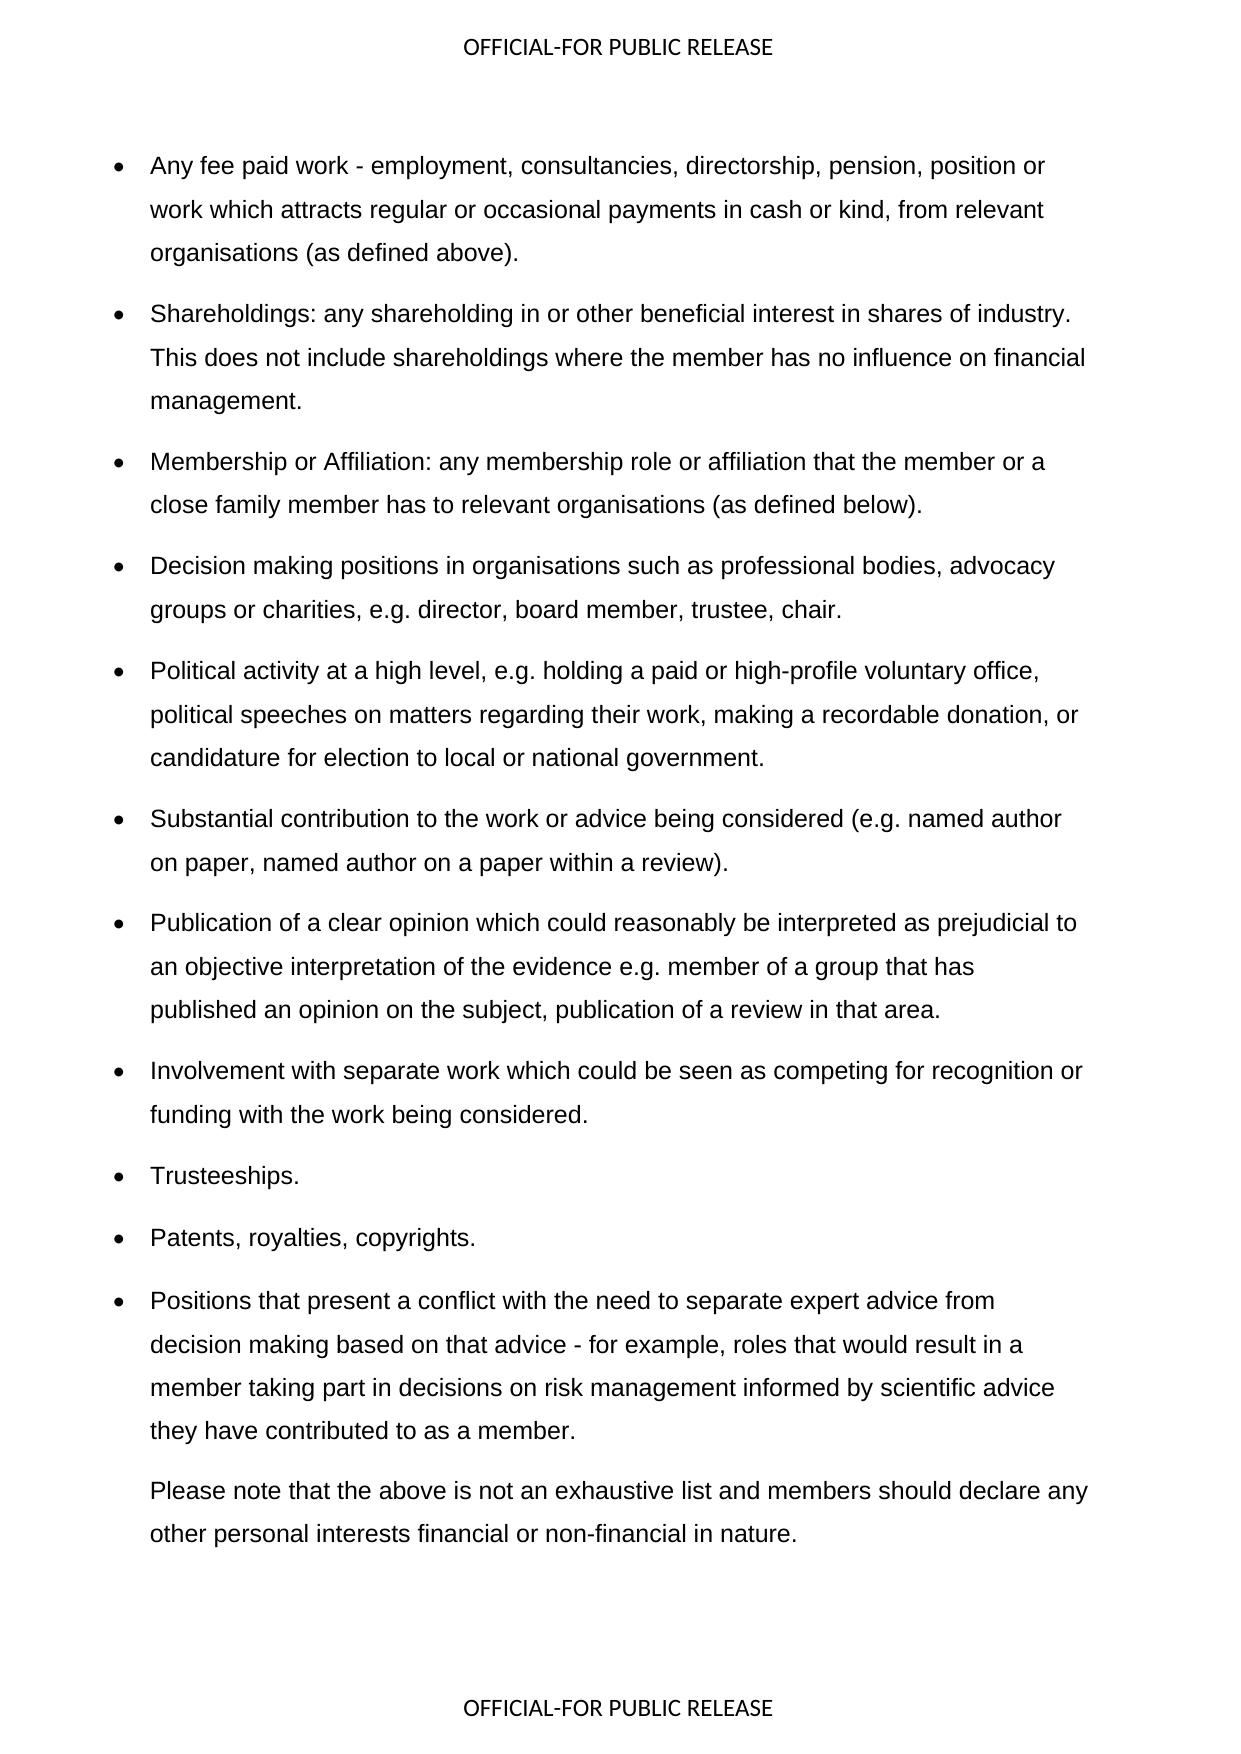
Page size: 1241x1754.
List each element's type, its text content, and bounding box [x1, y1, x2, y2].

list Patents, royalties, copyrights. [112, 1222, 1089, 1253]
list Shareholdings: any shareholding in or other beneficial interest in shares of industry. This does not include shareholdings where the member has no influence on financial management. [112, 298, 1089, 414]
list Involvement with separate work which could be seen as competing for recognition or funding with the work being considered. [112, 1055, 1089, 1129]
list Political activity at a high level, e.g. holding a paid or high-profile voluntary office, political speeches on matters regarding their work, making a recordable donation, or candidature for election to local or national government. [112, 655, 1089, 772]
list Substantial contribution to the work or advice being considered (e.g. named author on paper, named author on a paper within a review). [112, 803, 1089, 876]
list Trusteeships. [112, 1160, 1089, 1191]
list Membership or Affiliation: any membership role or affiliation that the member or a close family member has to relevant organisations (as defined below). [112, 446, 1089, 519]
list Positions that present a conflict with the need to separate expert advice from decision making based on that advice - for example, roles that would result in a member taking part in decisions on risk management informed by scientific advice they have contributed to as a member. [112, 1285, 1089, 1445]
text Please note that the above is not an exhaustive list and members should declare any other personal interests financial or non-financial in nature. [149, 1476, 1089, 1548]
list Any fee paid work - employment, consultancies, directorship, pension, position or work which attracts regular or occasional payments in cash or kind, from relevant organisations (as defined above). [112, 150, 1089, 267]
list Decision making positions in organisations such as professional bodies, advocacy groups or charities, e.g. director, board member, trustee, chair. [112, 550, 1089, 624]
list Publication of a clear opinion which could reasonably be interpreted as prejudicial to an objective interpretation of the evidence e.g. member of a group that has published an opinion on the subject, publication of a review in that area. [112, 907, 1089, 1024]
